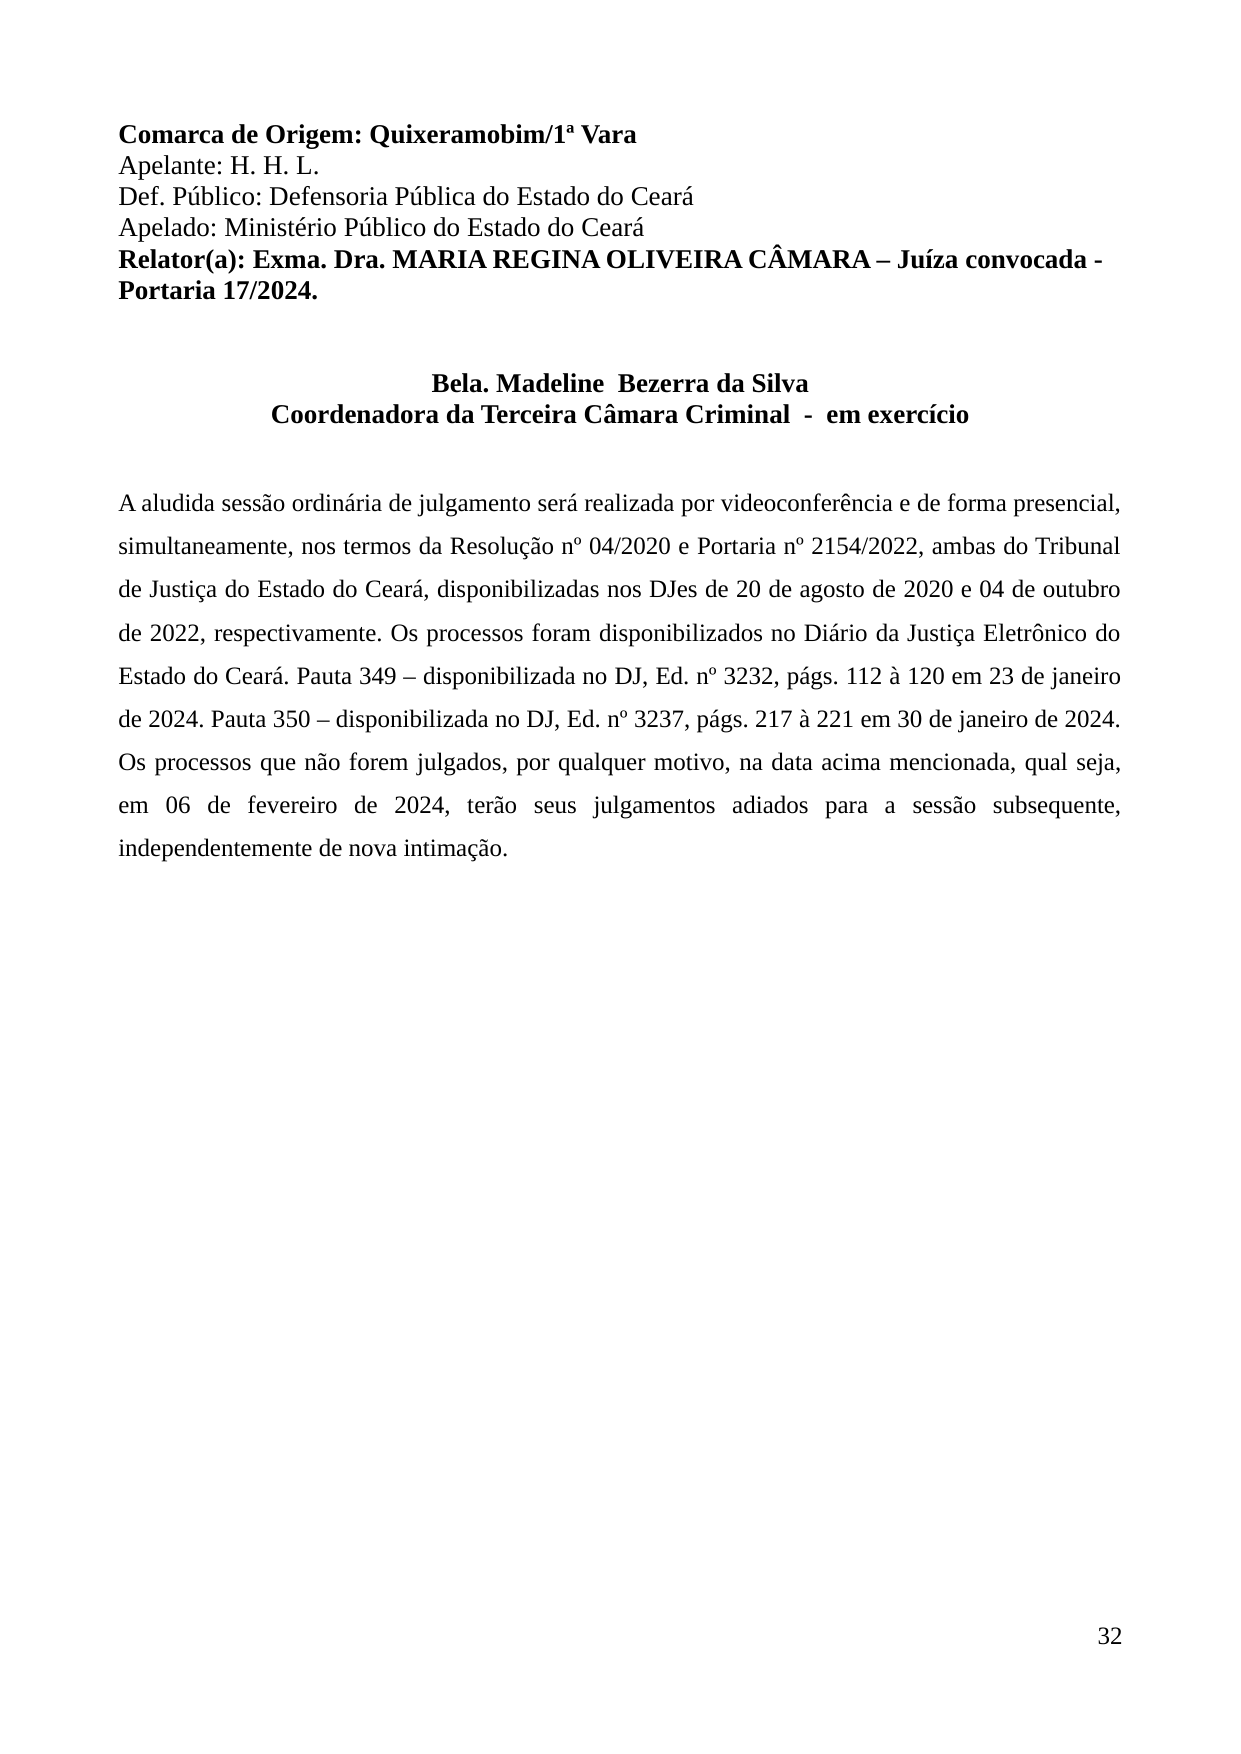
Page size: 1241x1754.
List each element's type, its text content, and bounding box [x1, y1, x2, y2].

text Apelado: Ministério Público do Estado do Ceará [118, 212, 1122, 243]
text Bela. Madeline Bezerra da Silva [118, 367, 1122, 398]
text Def. Público: Defensoria Pública do Estado do Ceará [118, 180, 1122, 212]
text Coordenadora da Terceira Câmara Criminal - em exercício [118, 398, 1122, 429]
text Apelante: H. H. L. [118, 149, 1122, 180]
text Relator(a): Exma. Dra. MARIA REGINA OLIVEIRA CÂMARA – Juíza convocada - Portaria 17/2024. [118, 243, 1122, 305]
text A aludida sessão ordinária de julgamento será realizada por videoconferência e de forma presencial, simultaneamente, nos termos da Resolução nº 04/2020 e Portaria nº 2154/2022, ambas do Tribunal de Justiça do Estado do Ceará, disponibilizadas nos DJes de 20 de agosto de 2020 e 04 de outubro de 2022, respectivamente. Os processos foram disponibilizados no Diário da Justiça Eletrônico do Estado do Ceará. Pauta 349 – disponibilizada no DJ, Ed. nº 3232, págs. 112 à 120 em 23 de janeiro de 2024. Pauta 350 – disponibilizada no DJ, Ed. nº 3237, págs. 217 à 221 em 30 de janeiro de 2024. Os processos que não forem julgados, por qualquer motivo, na data acima mencionada, qual seja, em 06 de fevereiro de 2024, terão seus julgamentos adiados para a sessão subsequente, independentemente de nova intimação. [118, 488, 1122, 862]
text Comarca de Origem: Quixeramobim/1ª Vara [118, 118, 1122, 149]
